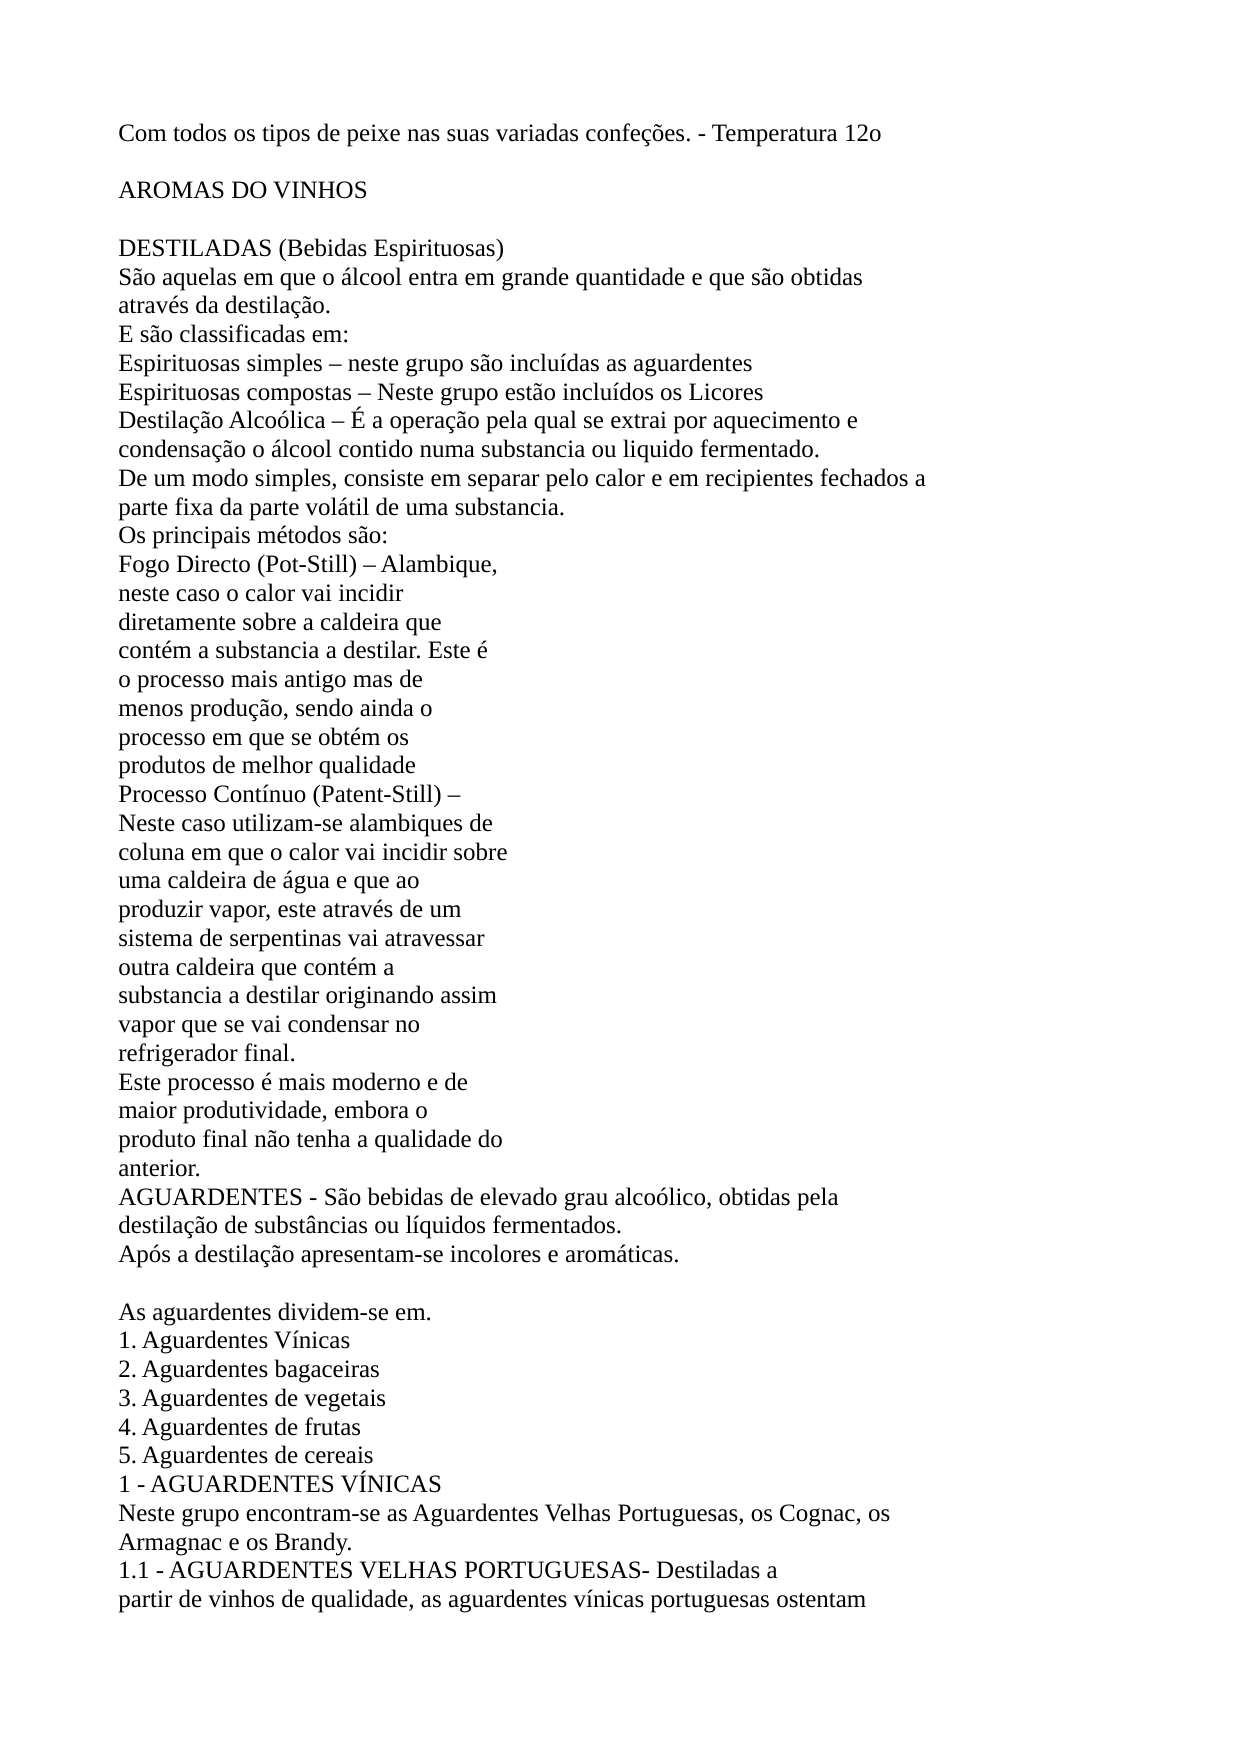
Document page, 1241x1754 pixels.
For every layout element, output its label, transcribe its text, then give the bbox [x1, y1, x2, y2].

text 2. Aguardentes bagaceiras [118, 1354, 1122, 1383]
text condensação o álcool contido numa substancia ou liquido fermentado. [118, 434, 1122, 463]
text menos produção, sendo ainda o [118, 693, 1122, 722]
text maior produtividade, embora o [118, 1096, 1122, 1124]
text produtos de melhor qualidade [118, 751, 1122, 779]
text vapor que se vai condensar no [118, 1009, 1122, 1038]
text Destilação Alcoólica – É a operação pela qual se extrai por aquecimento e [118, 406, 1122, 434]
text Após a destilação apresentam-se incolores e aromáticas. [118, 1239, 1122, 1268]
text Os principais métodos são: [118, 521, 1122, 549]
text AROMAS DO VINHOS [118, 176, 1122, 204]
text produzir vapor, este através de um [118, 894, 1122, 923]
text anterior. [118, 1153, 1122, 1182]
text parte fixa da parte volátil de uma substancia. [118, 492, 1122, 521]
text sistema de serpentinas vai atravessar [118, 923, 1122, 952]
text 3. Aguardentes de vegetais [118, 1383, 1122, 1412]
text De um modo simples, consiste em separar pelo calor e em recipientes fechados a [118, 463, 1122, 492]
text Neste grupo encontram-se as Aguardentes Velhas Portuguesas, os Cognac, os [118, 1498, 1122, 1527]
text 1.1 - AGUARDENTES VELHAS PORTUGUESAS- Destiladas a [118, 1556, 1122, 1584]
text 1 - AGUARDENTES VÍNICAS [118, 1469, 1122, 1498]
text o processo mais antigo mas de [118, 664, 1122, 693]
text neste caso o calor vai incidir [118, 578, 1122, 607]
text através da destilação. [118, 291, 1122, 319]
text outra caldeira que contém a [118, 952, 1122, 981]
text diretamente sobre a caldeira que [118, 607, 1122, 636]
text Armagnac e os Brandy. [118, 1527, 1122, 1556]
text Espirituosas compostas – Neste grupo estão incluídos os Licores [118, 377, 1122, 406]
text processo em que se obtém os [118, 722, 1122, 751]
text As aguardentes dividem-se em. [118, 1297, 1122, 1326]
text substancia a destilar originando assim [118, 981, 1122, 1009]
text AGUARDENTES - São bebidas de elevado grau alcoólico, obtidas pela [118, 1182, 1122, 1211]
text Este processo é mais moderno e de [118, 1067, 1122, 1096]
text 4. Aguardentes de frutas [118, 1412, 1122, 1441]
text uma caldeira de água e que ao [118, 866, 1122, 894]
text produto final não tenha a qualidade do [118, 1124, 1122, 1153]
text São aquelas em que o álcool entra em grande quantidade e que são obtidas [118, 262, 1122, 291]
text 1. Aguardentes Vínicas [118, 1326, 1122, 1354]
text Processo Contínuo (Patent-Still) – [118, 779, 1122, 808]
text 5. Aguardentes de cereais [118, 1441, 1122, 1469]
text Com todos os tipos de peixe nas suas variadas confeções. - Temperatura 12o [118, 118, 1122, 147]
text Fogo Directo (Pot-Still) – Alambique, [118, 549, 1122, 578]
text DESTILADAS (Bebidas Espirituosas) [118, 233, 1122, 262]
text Neste caso utilizam-se alambiques de [118, 808, 1122, 837]
text coluna em que o calor vai incidir sobre [118, 837, 1122, 866]
text refrigerador final. [118, 1038, 1122, 1067]
text contém a substancia a destilar. Este é [118, 636, 1122, 664]
text partir de vinhos de qualidade, as aguardentes vínicas portuguesas ostentam [118, 1584, 1122, 1613]
text E são classificadas em: [118, 319, 1122, 348]
text destilação de substâncias ou líquidos fermentados. [118, 1211, 1122, 1239]
text Espirituosas simples – neste grupo são incluídas as aguardentes [118, 348, 1122, 377]
